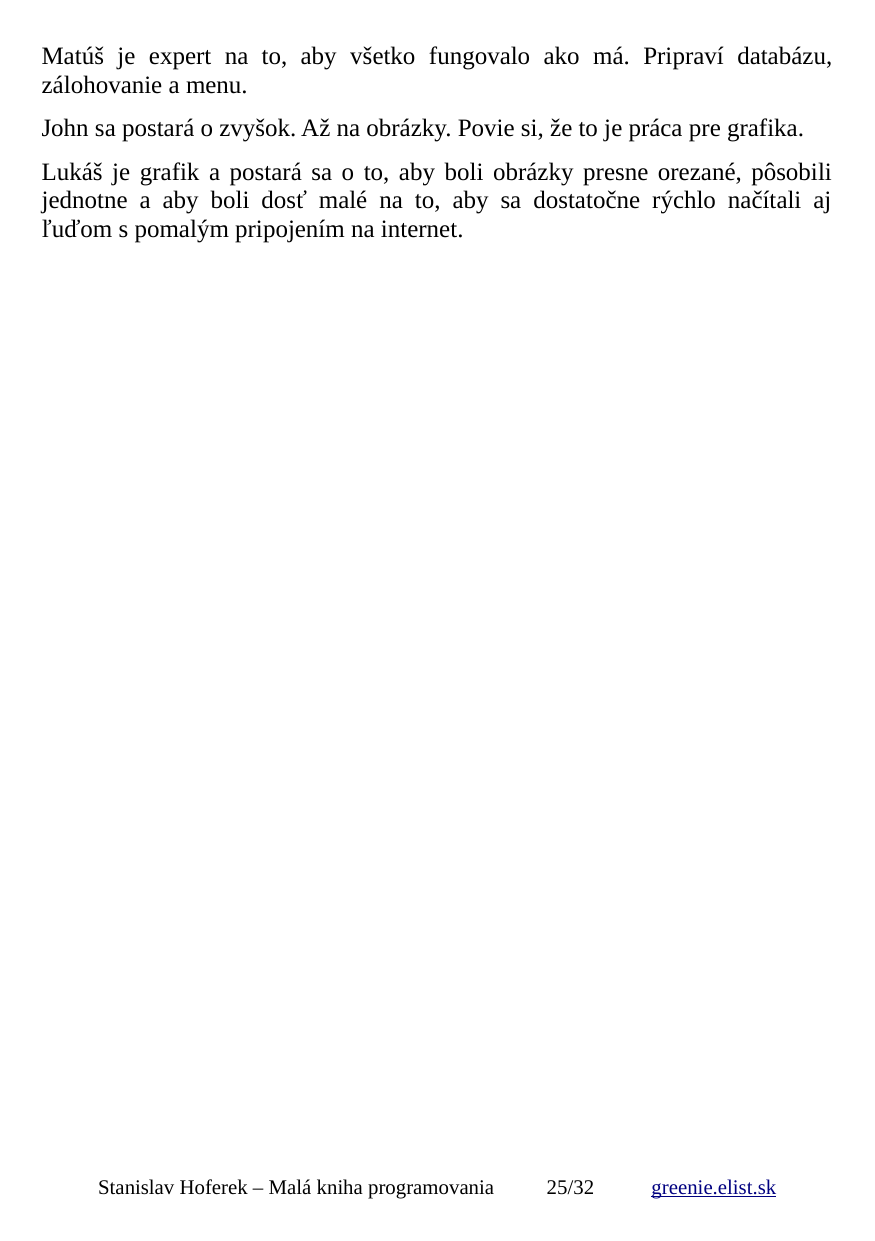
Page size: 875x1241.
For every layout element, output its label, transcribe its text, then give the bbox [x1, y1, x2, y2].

text John sa postará o zvyšok. Až na obrázky. Povie si, že to je práca pre grafika. [41, 113, 833, 142]
text Matúš je expert na to, aby všetko fungovalo ako má. Pripraví databázu, zálohovanie a menu. [41, 41, 833, 99]
text Lukáš je grafik a postará sa o to, aby boli obrázky presne orezané, pôsobili jednotne a aby boli dosť malé na to, aby sa dostatočne rýchlo načítali aj ľuďom s pomalým pripojením na internet. [41, 157, 833, 243]
